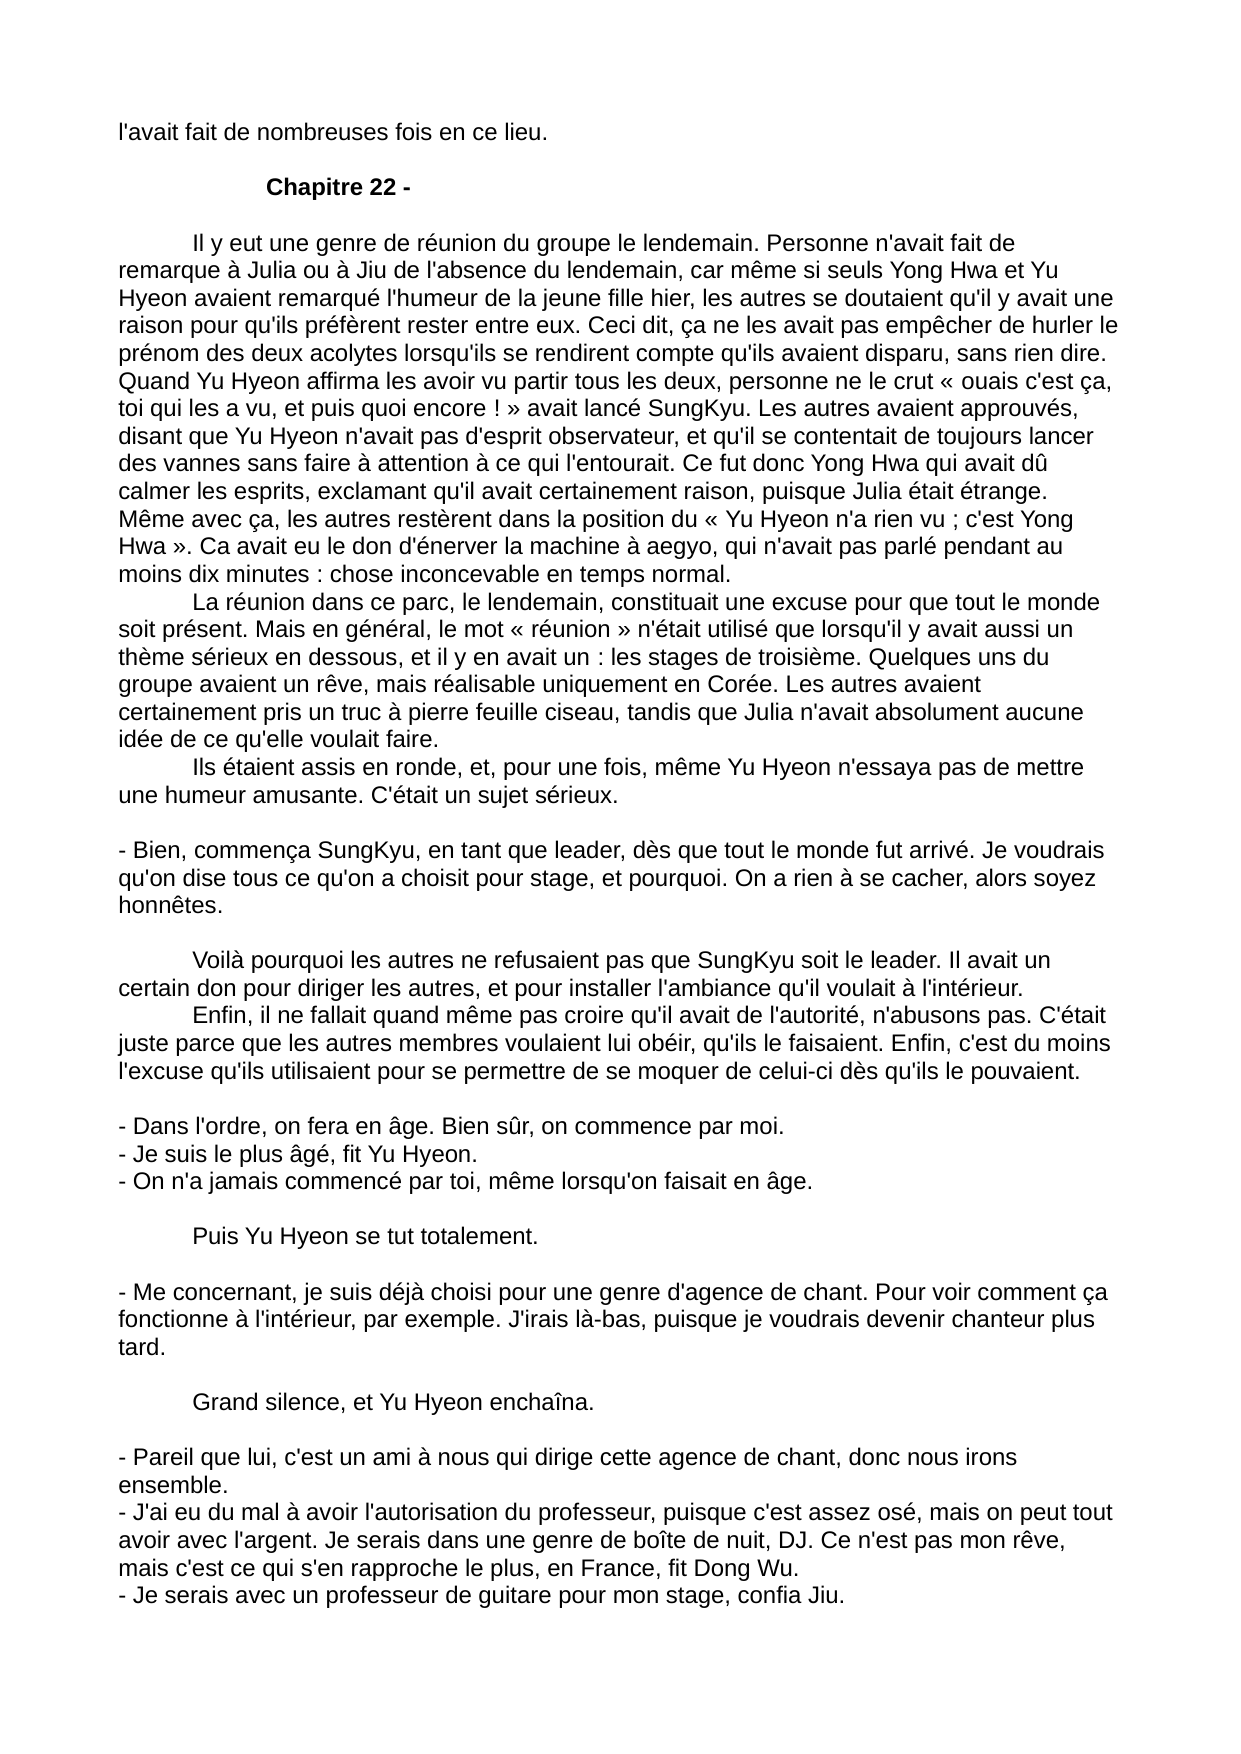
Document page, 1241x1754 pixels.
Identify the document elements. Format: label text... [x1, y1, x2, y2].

text - Je serais avec un professeur de guitare pour mon stage, confia Jiu. [118, 1581, 1122, 1609]
text - J'ai eu du mal à avoir l'autorisation du professeur, puisque c'est assez osé, mais on peut tout avoir avec l'argent. Je serais dans une genre de boîte de nuit, DJ. Ce n'est pas mon rêve, mais c'est ce qui s'en rapproche le plus, en France, fit Dong Wu. [118, 1498, 1122, 1581]
text Ils étaient assis en ronde, et, pour une fois, même Yu Hyeon n'essaya pas de mettre une humeur amusante. C'était un sujet sérieux. [118, 753, 1122, 808]
text Il y eut une genre de réunion du groupe le lendemain. Personne n'avait fait de remarque à Julia ou à Jiu de l'absence du lendemain, car même si seuls Yong Hwa et Yu Hyeon avaient remarqué l'humeur de la jeune fille hier, les autres se doutaient qu'il y avait une raison pour qu'ils préfèrent rester entre eux. Ceci dit, ça ne les avait pas empêcher de hurler le prénom des deux acolytes lorsqu'ils se rendirent compte qu'ils avaient disparu, sans rien dire. Quand Yu Hyeon affirma les avoir vu partir tous les deux, personne ne le crut « ouais c'est ça, toi qui les a vu, et puis quoi encore ! » avait lancé SungKyu. Les autres avaient approuvés, disant que Yu Hyeon n'avait pas d'esprit observateur, et qu'il se contentait de toujours lancer des vannes sans faire à attention à ce qui l'entourait. Ce fut donc Yong Hwa qui avait dû calmer les esprits, exclamant qu'il avait certainement raison, puisque Julia était étrange. Même avec ça, les autres restèrent dans la position du « Yu Hyeon n'a rien vu ; c'est Yong Hwa ». Ca avait eu le don d'énerver la machine à aegyo, qui n'avait pas parlé pendant au moins dix minutes : chose inconcevable en temps normal. [118, 228, 1122, 587]
text Voilà pourquoi les autres ne refusaient pas que SungKyu soit le leader. Il avait un certain don pour diriger les autres, et pour installer l'ambiance qu'il voulait à l'intérieur. [118, 946, 1122, 1001]
text La réunion dans ce parc, le lendemain, constituait une excuse pour que tout le monde soit présent. Mais en général, le mot « réunion » n'était utilisé que lorsqu'il y avait aussi un thème sérieux en dessous, et il y en avait un : les stages de troisième. Quelques uns du groupe avaient un rêve, mais réalisable uniquement en Corée. Les autres avaient certainement pris un truc à pierre feuille ciseau, tandis que Julia n'avait absolument aucune idée de ce qu'elle voulait faire. [118, 587, 1122, 753]
text l'avait fait de nombreuses fois en ce lieu. [118, 118, 1122, 146]
text Chapitre 22 - [118, 173, 1122, 201]
text - Me concernant, je suis déjà choisi pour une genre d'agence de chant. Pour voir comment ça fonctionne à l'intérieur, par exemple. J'irais là-bas, puisque je voudrais devenir chanteur plus tard. [118, 1277, 1122, 1360]
text Puis Yu Hyeon se tut totalement. [118, 1222, 1122, 1250]
text - Je suis le plus âgé, fit Yu Hyeon. [118, 1139, 1122, 1167]
text Enfin, il ne fallait quand même pas croire qu'il avait de l'autorité, n'abusons pas. C'était juste parce que les autres membres voulaient lui obéir, qu'ils le faisaient. Enfin, c'est du moins l'excuse qu'ils utilisaient pour se permettre de se moquer de celui-ci dès qu'ils le pouvaient. [118, 1001, 1122, 1084]
text Grand silence, et Yu Hyeon enchaîna. [118, 1388, 1122, 1416]
text - Dans l'ordre, on fera en âge. Bien sûr, on commence par moi. [118, 1112, 1122, 1139]
text - On n'a jamais commencé par toi, même lorsqu'on faisait en âge. [118, 1167, 1122, 1195]
text - Bien, commença SungKyu, en tant que leader, dès que tout le monde fut arrivé. Je voudrais qu'on dise tous ce qu'on a choisit pour stage, et pourquoi. On a rien à se cacher, alors soyez honnêtes. [118, 836, 1122, 919]
text - Pareil que lui, c'est un ami à nous qui dirige cette agence de chant, donc nous irons ensemble. [118, 1443, 1122, 1498]
